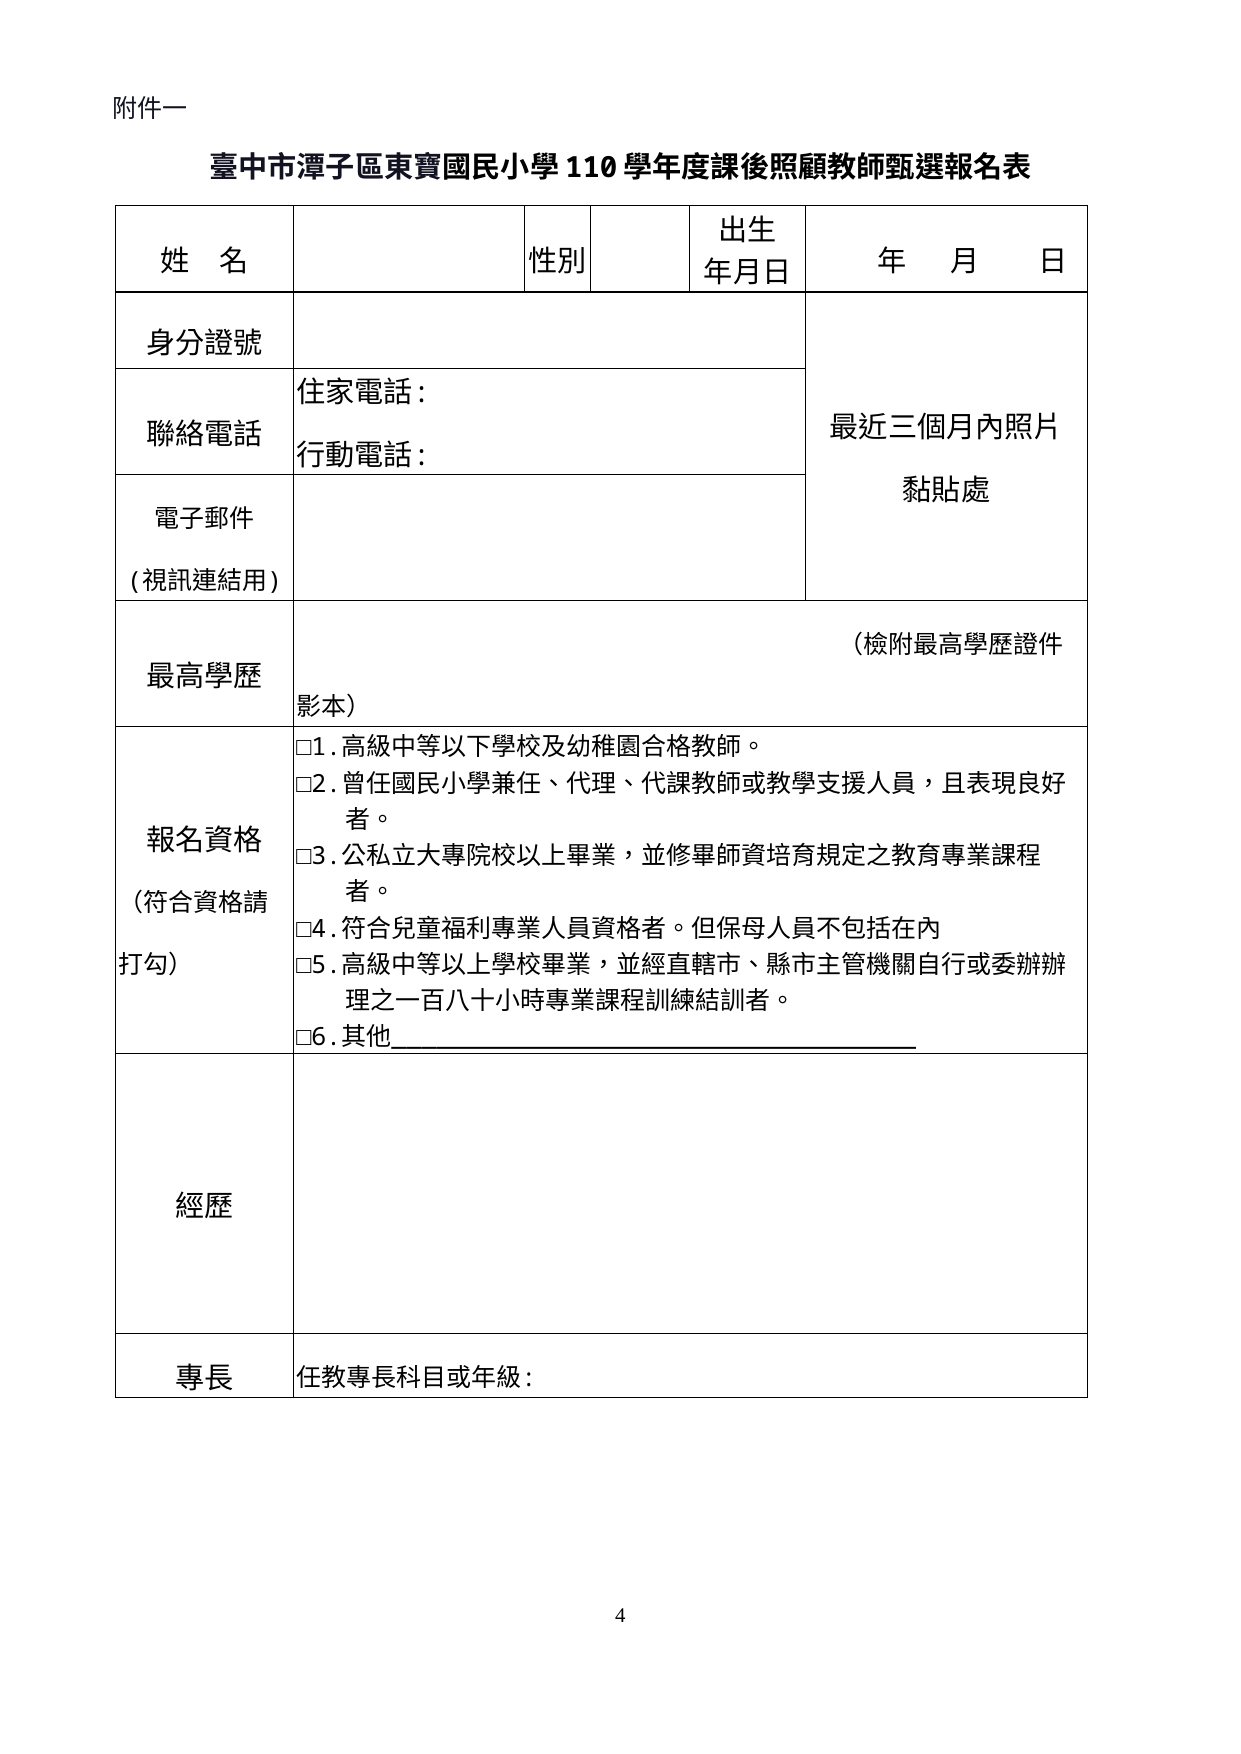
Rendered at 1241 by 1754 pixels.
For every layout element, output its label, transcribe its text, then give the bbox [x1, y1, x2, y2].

table_header 姓 名 [116, 206, 293, 291]
table_cell 最近三個月內照片 黏貼處 [806, 293, 1087, 600]
table_cell 聯絡電話 [116, 369, 293, 474]
table_cell 住家電話: 行動電話: [294, 369, 805, 474]
table_cell （檢附最高學歷證件影本） [294, 601, 1087, 726]
text 附件一 [112, 89, 1128, 125]
table_header [294, 206, 524, 291]
table_cell [294, 1054, 1087, 1333]
table_cell 任教專長科目或年級: [294, 1334, 1087, 1397]
table_cell 身分證號 [116, 293, 293, 368]
table_cell 經歷 [116, 1054, 293, 1333]
table_cell 電子郵件 (視訊連結用) [116, 475, 293, 600]
text 臺中市潭子區東寶國民小學110學年度課後照顧教師甄選報名表 [112, 144, 1128, 186]
table_cell [294, 475, 805, 600]
table_header [591, 206, 689, 291]
table_header 性別 [525, 206, 590, 291]
table_cell [294, 293, 805, 368]
table_cell 最高學歷 [116, 601, 293, 726]
table_cell 專長 [116, 1334, 293, 1397]
table_header 出生 年月日 [690, 206, 805, 291]
table_header 年 月 日 [806, 206, 1087, 291]
table_cell □1.高級中等以下學校及幼稚園合格教師。 □2.曾任國民小學兼任、代理、代課教師或教學支援人員，且表現良好者。 □3.公私立大專院校以上畢業，並修畢師資培育規定之教育專業課程者。 □4.符合兒童福利專業人員資格者。但保母人員不包括在內 □5.高級中等以上學校畢業，並經直轄市、縣市主管機關自行或委辦辦理之一百八十小時專業課程訓練結訓者。 □6.其他___________________________________ [294, 727, 1087, 1053]
table_cell 報名資格 （符合資格請打勾） [116, 727, 293, 1053]
